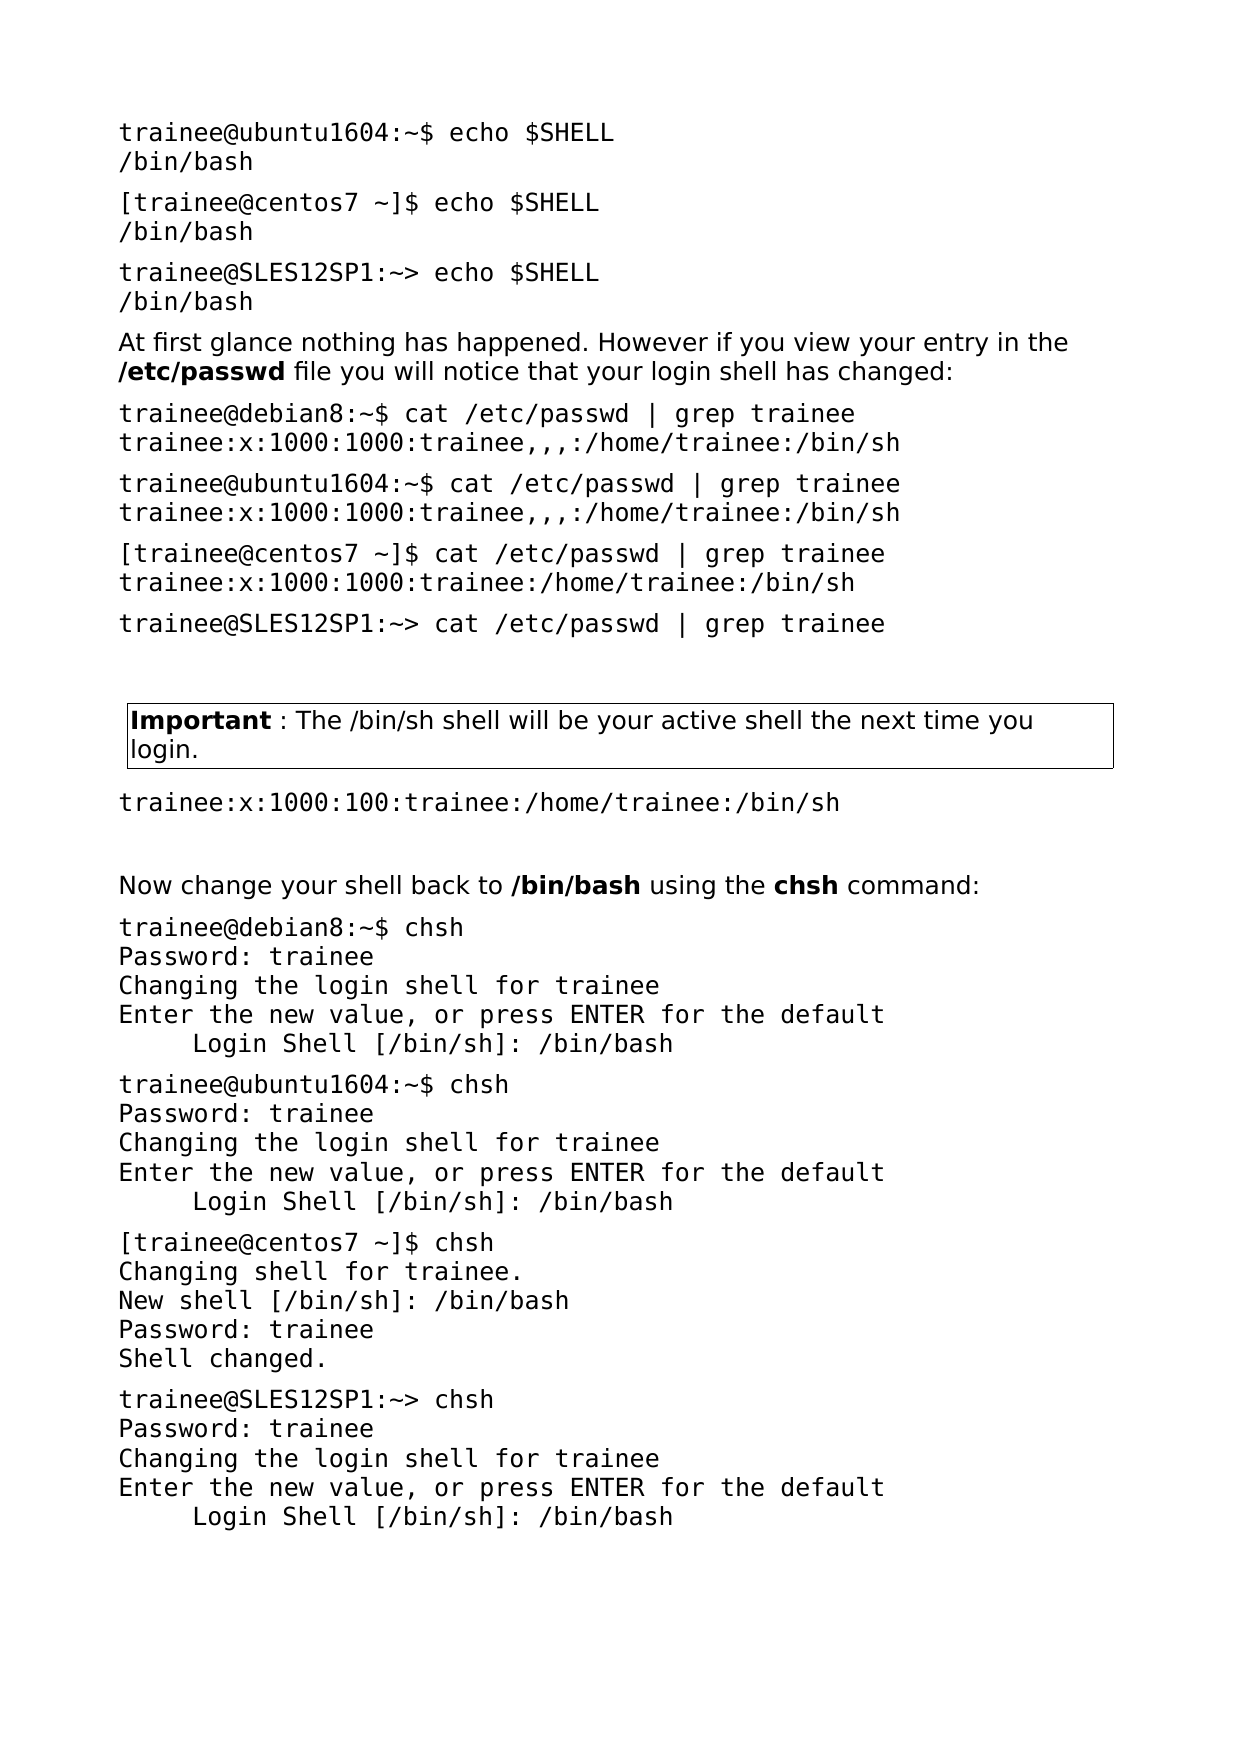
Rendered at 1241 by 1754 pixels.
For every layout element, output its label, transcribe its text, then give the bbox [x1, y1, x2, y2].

text trainee@SLES12SP1:~> cat /etc/passwd | grep trainee [118, 609, 1122, 680]
text trainee@ubuntu1604:~$ cat /etc/passwd | grep trainee trainee:x:1000:1000:trainee,,,:/home/trainee:/bin/sh [118, 469, 1122, 528]
table_header Important : The /bin/sh shell will be your active shell the next time you login. [128, 704, 1113, 768]
text [trainee@centos7 ~]$ cat /etc/passwd | grep trainee trainee:x:1000:1000:trainee:/home/trainee:/bin/sh [118, 539, 1122, 598]
text [trainee@centos7 ~]$ echo $SHELL /bin/bash [118, 188, 1122, 247]
text trainee@ubuntu1604:~$ chsh Password: trainee Changing the login shell for trainee Enter the new value, or press ENTER for the default Login Shell [/bin/sh]: /bin/bash [118, 1070, 1122, 1216]
text trainee:x:1000:100:trainee:/home/trainee:/bin/sh [118, 777, 1122, 818]
text trainee@ubuntu1604:~$ echo $SHELL /bin/bash [118, 118, 1122, 176]
text At first glance nothing has happened. However if you view your entry in the /etc/passwd file you will notice that your login shell has changed: [118, 328, 1122, 387]
text trainee@SLES12SP1:~> echo $SHELL /bin/bash [118, 258, 1122, 317]
text trainee@debian8:~$ cat /etc/passwd | grep trainee trainee:x:1000:1000:trainee,,,:/home/trainee:/bin/sh [118, 399, 1122, 458]
text trainee@debian8:~$ chsh Password: trainee Changing the login shell for trainee Enter the new value, or press ENTER for the default Login Shell [/bin/sh]: /bin/bash [118, 913, 1122, 1058]
text Now change your shell back to /bin/bash using the chsh command: [118, 871, 1122, 900]
text trainee@SLES12SP1:~> chsh Password: trainee Changing the login shell for trainee Enter the new value, or press ENTER for the default Login Shell [/bin/sh]: /bin/bash [118, 1386, 1122, 1531]
text [trainee@centos7 ~]$ chsh Changing shell for trainee. New shell [/bin/sh]: /bin/bash Password: trainee Shell changed. [118, 1228, 1122, 1374]
